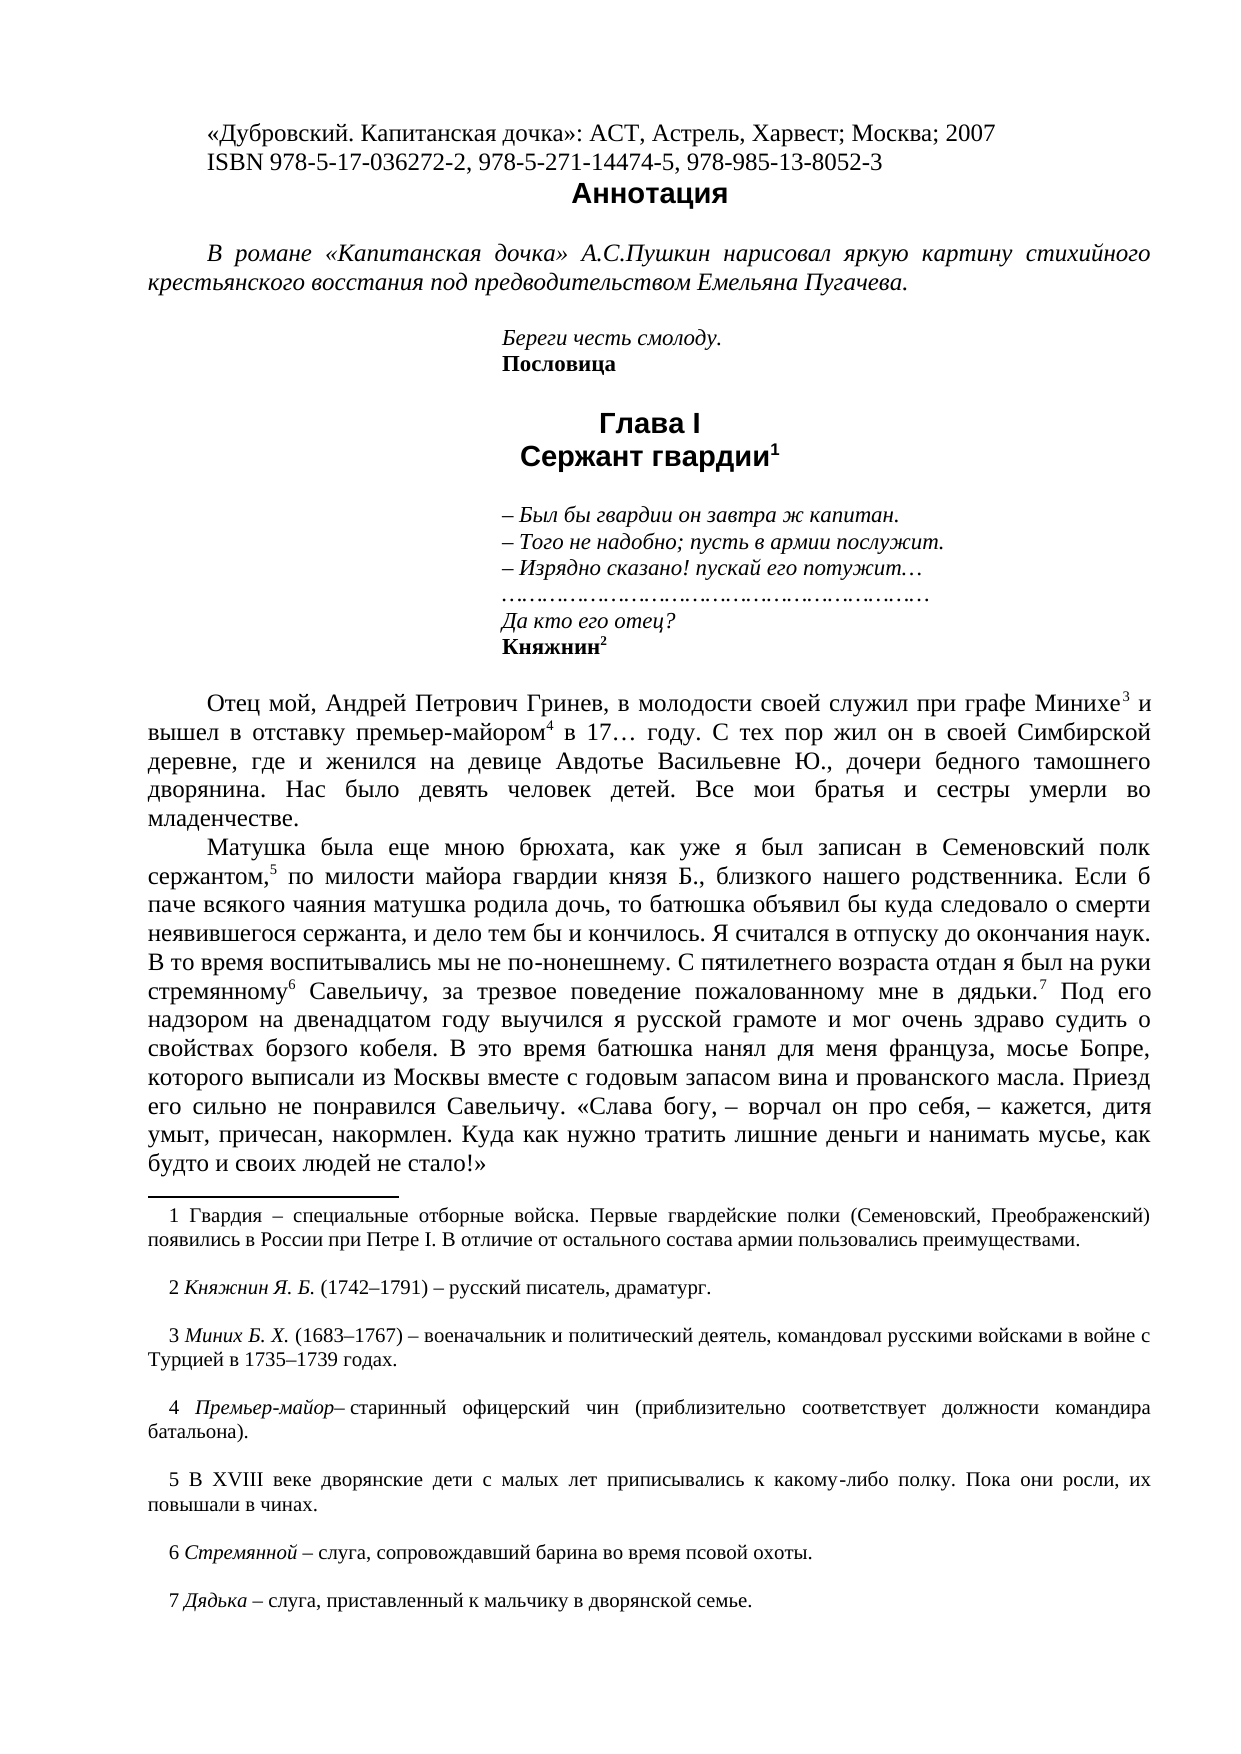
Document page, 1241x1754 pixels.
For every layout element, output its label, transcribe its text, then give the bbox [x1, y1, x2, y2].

text ISBN 978‑5‑17‑036272‑2, 978‑5‑271‑14474‑5, 978‑985‑13‑8052‑3 [148, 147, 1152, 176]
text Стремянной – слуга, сопровождавший барина во время псовой охоты. [148, 1539, 1152, 1564]
text – Того не надобно; пусть в армии послужит. [460, 528, 1152, 554]
text Княжнин Я. Б. (1742–1791) – русский писатель, драматург. [148, 1275, 1152, 1299]
text Да кто его отец? [460, 607, 1152, 633]
subtitle Сержант гвардии [148, 439, 1152, 473]
text В романе «Капитанская дочка» А.С.Пушкин нарисовал яркую картину стихийного крестьянского восстания под предводительством Емельяна Пугачева. [148, 238, 1152, 295]
text Миних Б. Х. (1683–1767) – военачальник и политический деятель, командовал русскими войсками в войне с Турцией в 1735–1739 годах. [148, 1323, 1152, 1371]
text – Изрядно сказано! пускай его потужит… [460, 554, 1152, 581]
text Премьер‑майор– старинный офицерский чин (приблизительно соответствует должности командира батальона). [148, 1395, 1152, 1443]
text ……………………………………………………… [460, 581, 1152, 607]
text Дядька – слуга, приставленный к мальчику в дворянской семье. [148, 1588, 1152, 1612]
text В XVIII веке дворянские дети с малых лет приписывались к какому‑либо полку. Пока они росли, их повышали в чинах. [148, 1467, 1152, 1516]
text Матушка была еще мною брюхата, как уже я был записан в Семеновский полк сержантом, по милости майора гвардии князя Б., близкого нашего родственника. Если б паче всякого чаяния матушка родила дочь, то батюшка объявил бы куда следовало о смерти неявившегося сержанта, и дело тем бы и кончилось. Я считался в отпуску до окончания наук. В то время воспитывались мы не по‑нонешнему. С пятилетнего возраста отдан я был на руки стремянному Савельичу, за трезвое поведение пожалованному мне в дядьки. Под его надзором на двенадцатом году выучился я русской грамоте и мог очень здраво судить о свойствах борзого кобеля. В это время батюшка нанял для меня француза, мосье Бопре, которого выписали из Москвы вместе с годовым запасом вина и прованского масла. Приезд его сильно не понравился Савельичу. «Слава богу, – ворчал он про себя, – кажется, дитя умыт, причесан, накормлен. Куда как нужно тратить лишние деньги и нанимать мусье, как будто и своих людей не стало!» [148, 832, 1152, 1177]
text Отец мой, Андрей Петрович Гринев, в молодости своей служил при графе Минихе и вышел в отставку премьер‑майором в 17… году. С тех пор жил он в своей Симбирской деревне, где и женился на девице Авдотье Васильевне Ю., дочери бедного тамошнего дворянина. Нас было девять человек детей. Все мои братья и сестры умерли во младенчестве. [148, 688, 1152, 832]
subtitle Аннотация [148, 176, 1152, 209]
text Гвардия – специальные отборные войска. Первые гвардейские полки (Семеновский, Преображенский) появились в России при Петре I. В отличие от остального состава армии пользовались преимуществами. [148, 1203, 1152, 1251]
subtitle Глава I [148, 406, 1152, 439]
text Береги честь смолоду. [460, 324, 1152, 351]
text «Дубровский. Капитанская дочка»: АСТ, Астрель, Харвест; Москва; 2007 [148, 118, 1152, 147]
text Княжнин [460, 633, 1152, 659]
text Пословица [460, 351, 1152, 377]
text – Был бы гвардии он завтра ж капитан. [460, 501, 1152, 528]
